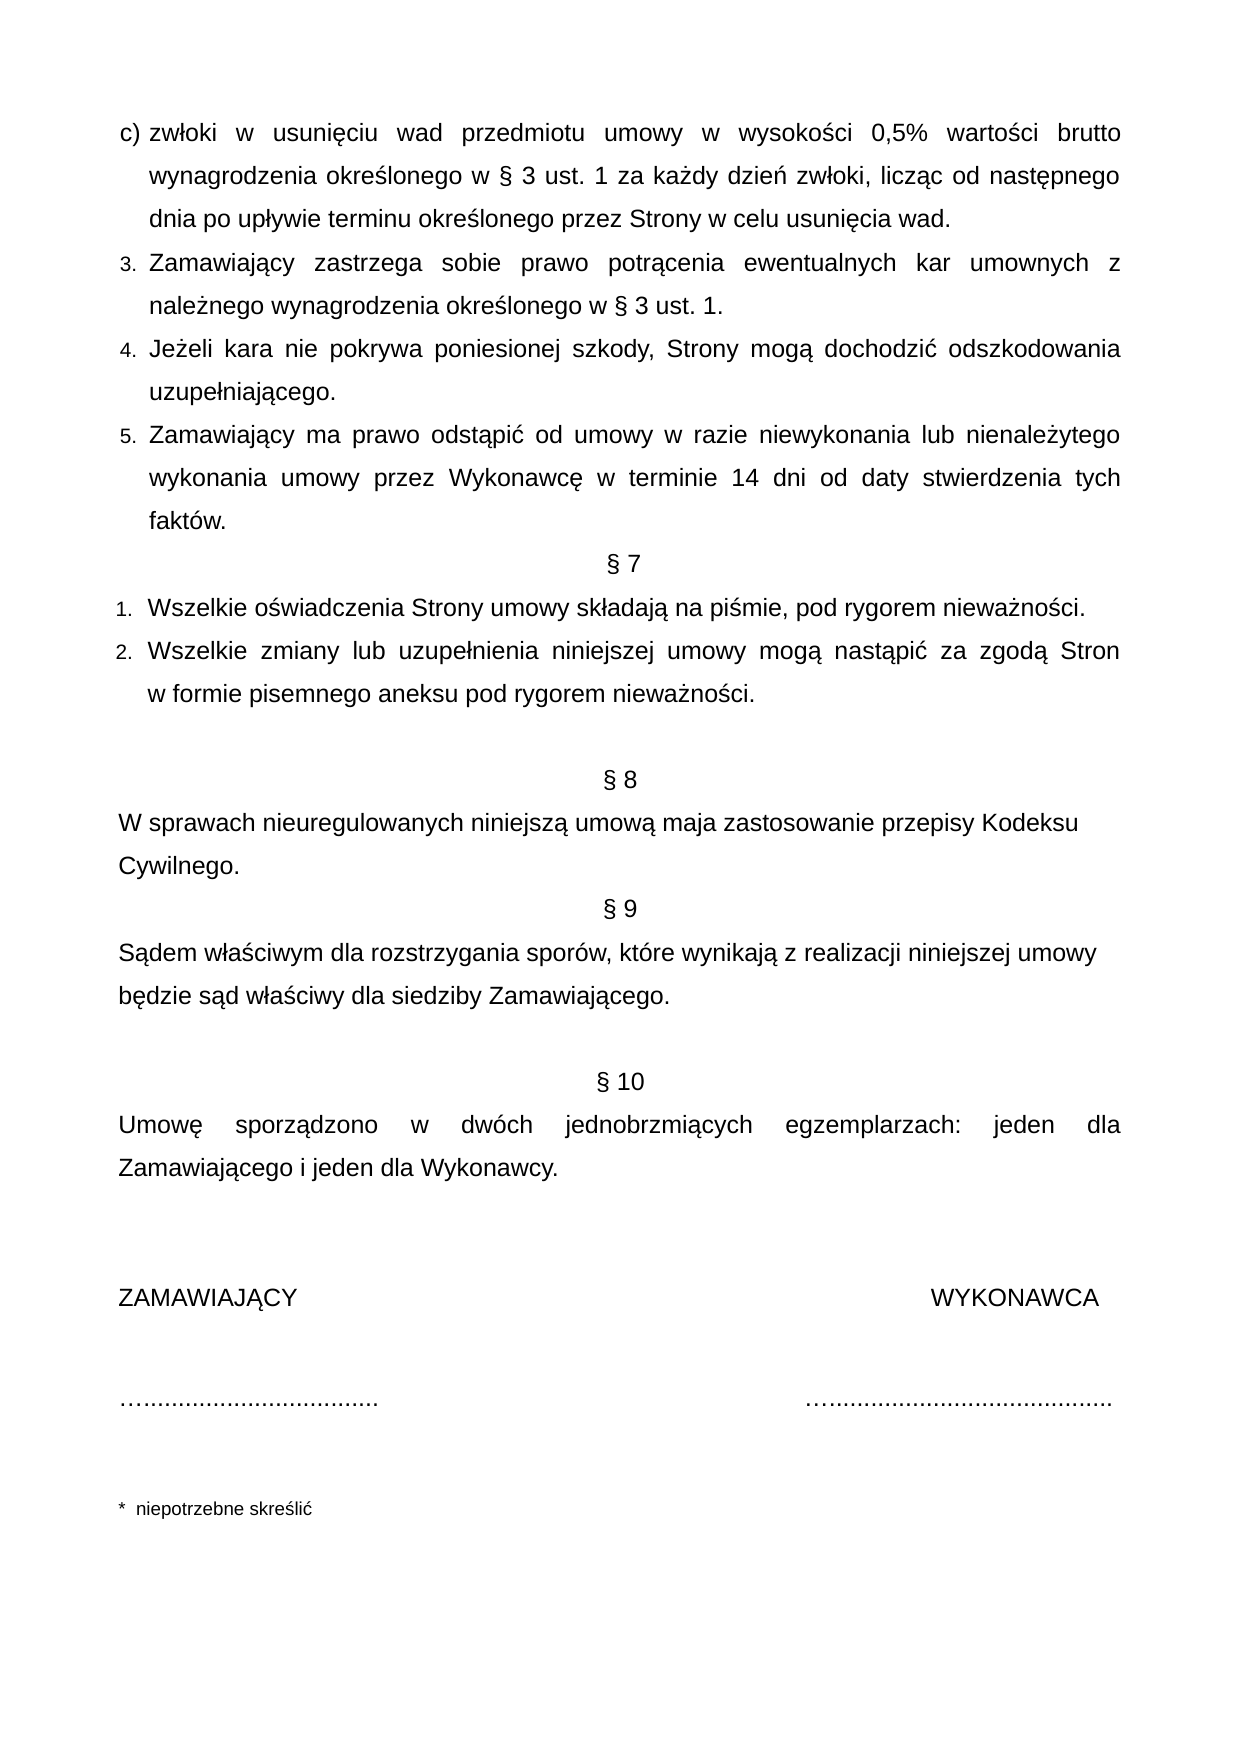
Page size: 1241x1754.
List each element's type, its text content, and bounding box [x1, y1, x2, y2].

text W sprawach nieuregulowanych niniejszą umową maja zastosowanie przepisy Kodeksu Cywilnego. [118, 808, 1122, 880]
text Umowę sporządzono w dwóch jednobrzmiących egzemplarzach: jeden dla Zamawiającego i jeden dla Wykonawcy. [118, 1110, 1122, 1182]
text * niepotrzebne skreślić [118, 1498, 1122, 1520]
text ….................................. …......................................... [118, 1383, 1122, 1412]
text § 9 [118, 894, 1122, 923]
list Wszelkie zmiany lub uzupełnienia niniejszej umowy mogą nastąpić za zgodą Stron w formie pisemnego aneksu pod rygorem nieważności. [115, 636, 1122, 707]
text § 7 [118, 549, 1122, 578]
text ZAMAWIAJĄCY WYKONAWCA [118, 1282, 1122, 1311]
list Zamawiający zastrzega sobie prawo potrącenia ewentualnych kar umownych z należnego wynagrodzenia określonego w § 3 ust. 1. [119, 247, 1122, 319]
text § 8 [118, 765, 1122, 794]
list Zamawiający ma prawo odstąpić od umowy w razie niewykonania lub nienależytego wykonania umowy przez Wykonawcę w terminie 14 dni od daty stwierdzenia tych faktów. [119, 420, 1122, 535]
list Jeżeli kara nie pokrywa poniesionej szkody, Strony mogą dochodzić odszkodowania uzupełniającego. [119, 334, 1122, 406]
text § 10 [118, 1067, 1122, 1096]
text Sądem właściwym dla rozstrzygania sporów, które wynikają z realizacji niniejszej umowy będzie sąd właściwy dla siedziby Zamawiającego. [118, 937, 1122, 1009]
list Wszelkie oświadczenia Strony umowy składają na piśmie, pod rygorem nieważności. [115, 592, 1122, 621]
list zwłoki w usunięciu wad przedmiotu umowy w wysokości 0,5% wartości brutto wynagrodzenia określonego w § 3 ust. 1 za każdy dzień zwłoki, licząc od następnego dnia po upływie terminu określonego przez Strony w celu usunięcia wad. [119, 118, 1122, 233]
